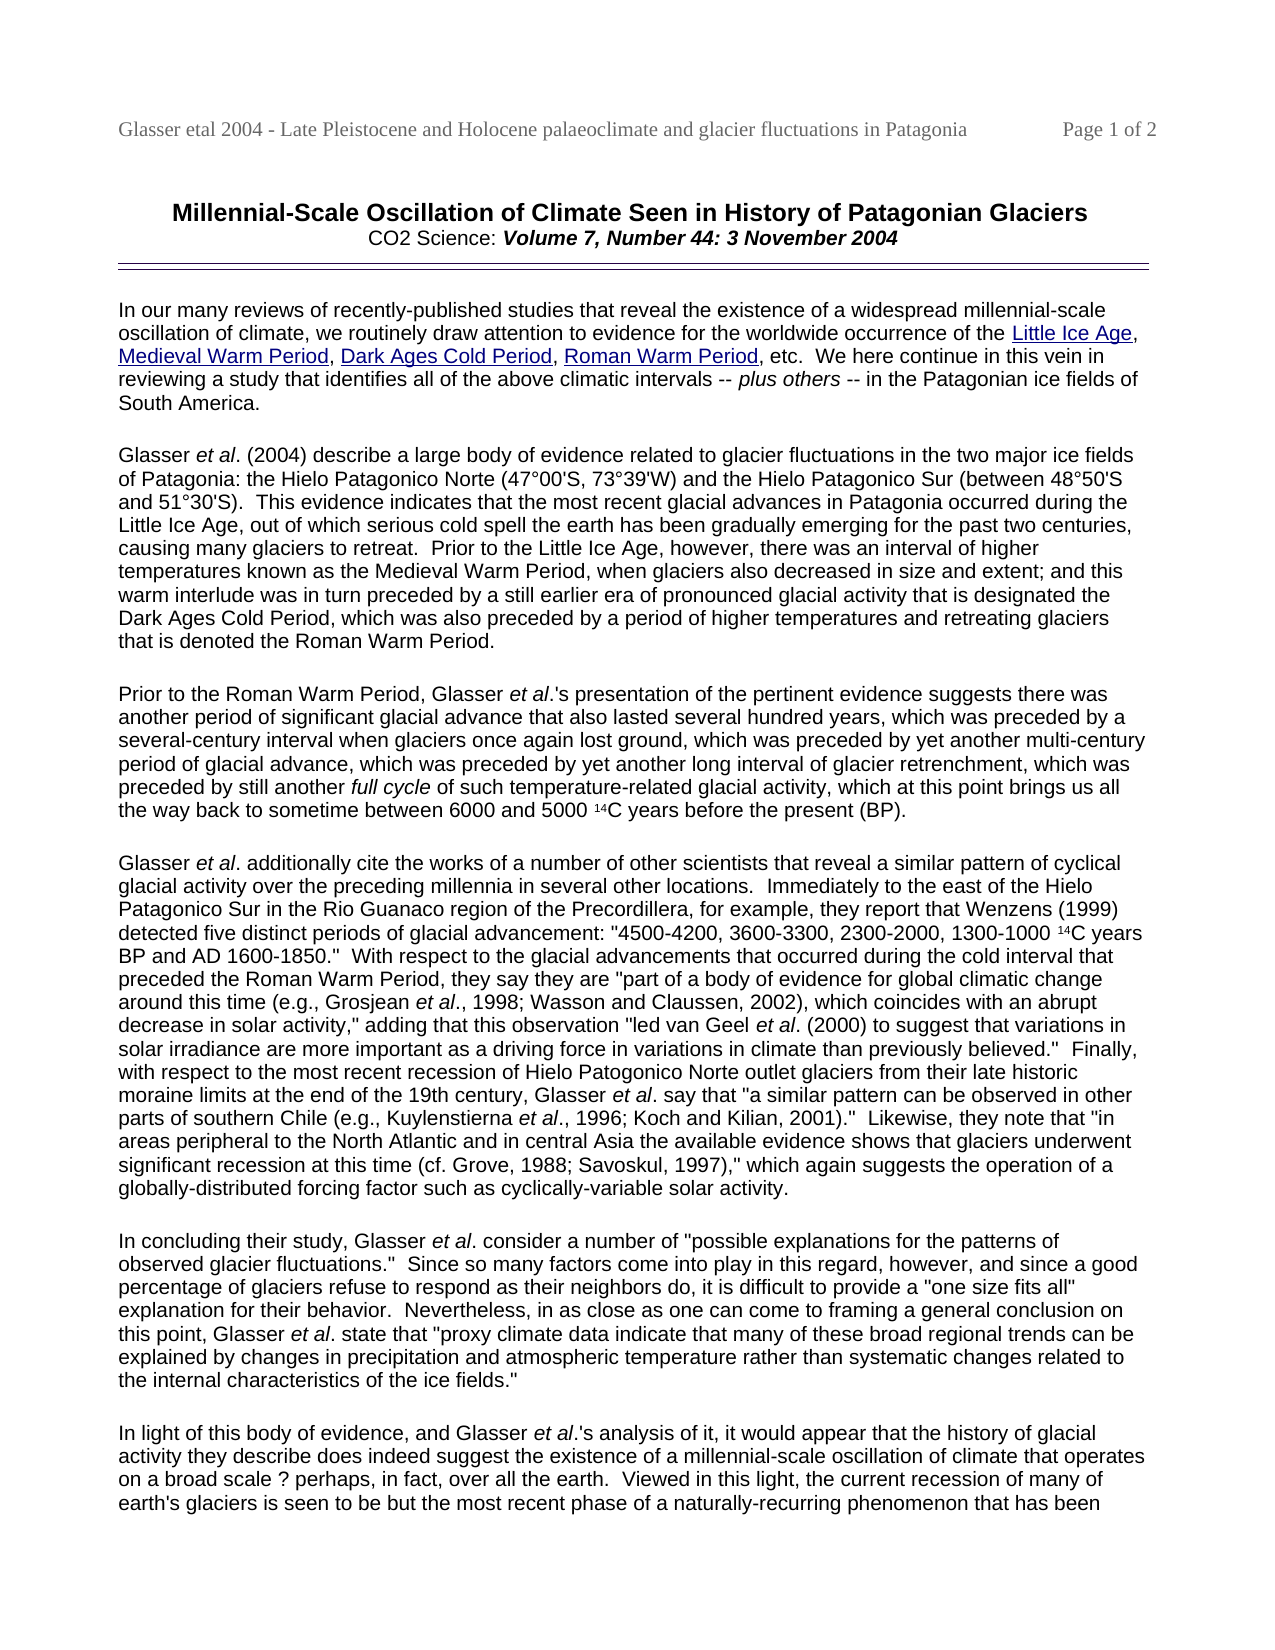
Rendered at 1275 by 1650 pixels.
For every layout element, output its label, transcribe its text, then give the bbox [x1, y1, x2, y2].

table_header Millennial-Scale Oscillation of Climate Seen in History of Patagonian Glaciers CO2 Science: Volume 7, Number 44: 3 November 2004 [118, 199, 1149, 263]
table_header In our many reviews of recently-published studies that reveal the existence of a widespread millennial-scale oscillation of climate, we routinely draw attention to evidence for the worldwide occurrence of the Little Ice Age, Medieval Warm Period, Dark Ages Cold Period, Roman Warm Period, etc. We here continue in this vein in reviewing a study that identifies all of the above climatic intervals -- plus others -- in the Patagonian ice fields of South America. Glasser et al. (2004) describe a large body of evidence related to glacier fluctuations in the two major ice fields of Patagonia: the Hielo Patagonico Norte (47°00'S, 73°39'W) and the Hielo Patagonico Sur (between 48°50'S and 51°30'S). This evidence indicates that the most recent glacial advances in Patagonia occurred during the Little Ice Age, out of which serious cold spell the earth has been gradually emerging for the past two centuries, causing many glaciers to retreat. Prior to the Little Ice Age, however, there was an interval of higher temperatures known as the Medieval Warm Period, when glaciers also decreased in size and extent; and this warm interlude was in turn preceded by a still earlier era of pronounced glacial activity that is designated the Dark Ages Cold Period, which was also preceded by a period of higher temperatures and retreating glaciers that is denoted the Roman Warm Period. Prior to the Roman Warm Period, Glasser et al.'s presentation of the pertinent evidence suggests there was another period of significant glacial advance that also lasted several hundred years, which was preceded by a several-century interval when glaciers once again lost ground, which was preceded by yet another multi-century period of glacial advance, which was preceded by yet another long interval of glacier retrenchment, which was preceded by still another full cycle of such temperature-related glacial activity, which at this point brings us all the way back to sometime between 6000 and 5000 14C years before the present (BP). Glasser et al. additionally cite the works of a number of other scientists that reveal a similar pattern of cyclical glacial activity over the preceding millennia in several other locations. Immediately to the east of the Hielo Patagonico Sur in the Rio Guanaco region of the Precordillera, for example, they report that Wenzens (1999) detected five distinct periods of glacial advancement: "4500-4200, 3600-3300, 2300-2000, 1300-1000 14C years BP and AD 1600-1850." With respect to the glacial advancements that occurred during the cold interval that preceded the Roman Warm Period, they say they are "part of a body of evidence for global climatic change around this time (e.g., Grosjean et al., 1998; Wasson and Claussen, 2002), which coincides with an abrupt decrease in solar activity," adding that this observation "led van Geel et al. (2000) to suggest that variations in solar irradiance are more important as a driving force in variations in climate than previously believed." Finally, with respect to the most recent recession of Hielo Patogonico Norte outlet glaciers from their late historic moraine limits at the end of the 19th century, Glasser et al. say that "a similar pattern can be observed in other parts of southern Chile (e.g., Kuylenstierna et al., 1996; Koch and Kilian, 2001)." Likewise, they note that "in areas peripheral to the North Atlantic and in central Asia the available evidence shows that glaciers underwent significant recession at this time (cf. Grove, 1988; Savoskul, 1997)," which again suggests the operation of a globally-distributed forcing factor such as cyclically-variable solar activity. In concluding their study, Glasser et al. consider a number of "possible explanations for the patterns of observed glacier fluctuations." Since so many factors come into play in this regard, however, and since a good percentage of glaciers refuse to respond as their neighbors do, it is difficult to provide a "one size fits all" explanation for their behavior. Nevertheless, in as close as one can come to framing a general conclusion on this point, Glasser et al. state that "proxy climate data indicate that many of these broad regional trends can be explained by changes in precipitation and atmospheric temperature rather than systematic changes related to the internal characteristics of the ice fields." In light of this body of evidence, and Glasser et al.'s analysis of it, it would appear that the history of glacial activity they describe does indeed suggest the existence of a millennial-scale oscillation of climate that operates on a broad scale ? perhaps, in fact, over all the earth. Viewed in this light, the current recession of many of earth's glaciers is seen to be but the most recent phase of a naturally-recurring phenomenon that has been [118, 270, 1149, 1514]
table_header [1150, 199, 1157, 1514]
